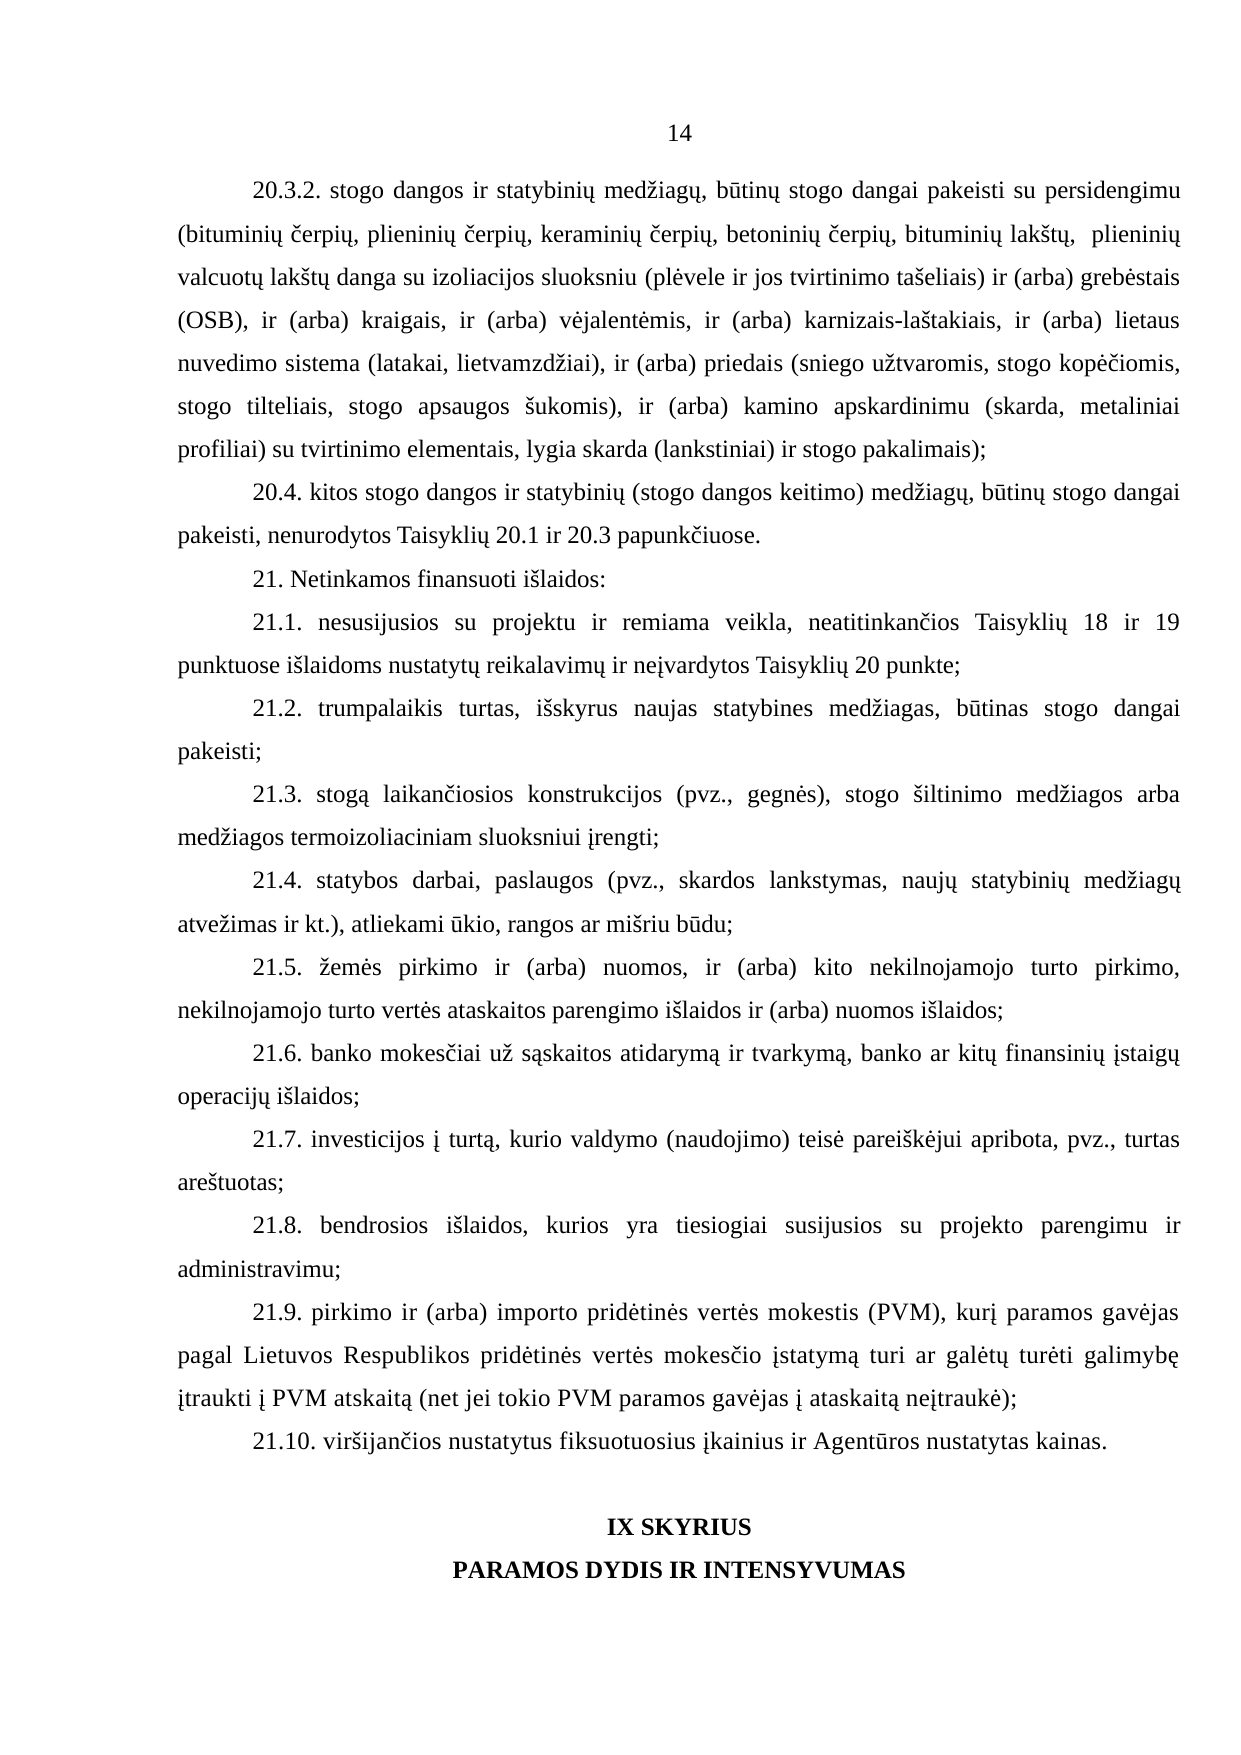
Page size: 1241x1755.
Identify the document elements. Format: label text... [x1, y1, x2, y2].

text 21.4. statybos darbai, paslaugos (pvz., skardos lankstymas, naujų statybinių medžiagų atvežimas ir kt.), atliekami ūkio, rangos ar mišriu būdu; [177, 866, 1181, 937]
text 21.9. pirkimo ir (arba) importo pridėtinės vertės mokestis (PVM), kurį paramos gavėjas pagal Lietuvos Respublikos pridėtinės vertės mokesčio įstatymą turi ar galėtų turėti galimybę įtraukti į PVM atskaitą (net jei tokio PVM paramos gavėjas į ataskaitą neįtraukė); [177, 1297, 1181, 1412]
text 20.4. kitos stogo dangos ir statybinių (stogo dangos keitimo) medžiagų, būtinų stogo dangai pakeisti, nenurodytos Taisyklių 20.1 ir 20.3 papunkčiuose. [177, 477, 1181, 549]
text 21.3. stogą laikančiosios konstrukcijos (pvz., gegnės), stogo šiltinimo medžiagos arba medžiagos termoizoliaciniam sluoksniui įrengti; [177, 779, 1181, 851]
text 21. Netinkamos finansuoti išlaidos: [177, 564, 1181, 592]
text 21.8. bendrosios išlaidos, kurios yra tiesiogiai susijusios su projekto parengimu ir administravimu; [177, 1211, 1181, 1282]
text 20.3.2. stogo dangos ir statybinių medžiagų, būtinų stogo dangai pakeisti su persidengimu (bituminių čerpių, plieninių čerpių, keraminių čerpių, betoninių čerpių, bituminių lakštų, plieninių valcuotų lakštų danga su izoliacijos sluoksniu (plėvele ir jos tvirtinimo tašeliais) ir (arba) grebėstais (OSB), ir (arba) kraigais, ir (arba) vėjalentėmis, ir (arba) karnizais-laštakiais, ir (arba) lietaus nuvedimo sistema (latakai, lietvamzdžiai), ir (arba) priedais (sniego užtvaromis, stogo kopėčiomis, stogo tilteliais, stogo apsaugos šukomis), ir (arba) kamino apskardinimu (skarda, metaliniai profiliai) su tvirtinimo elementais, lygia skarda (lankstiniai) ir stogo pakalimais); [177, 176, 1181, 463]
text 21.10. viršijančios nustatytus fiksuotuosius įkainius ir Agentūros nustatytas kainas. [177, 1426, 1181, 1455]
text 21.6. banko mokesčiai už sąskaitos atidarymą ir tvarkymą, banko ar kitų finansinių įstaigų operacijų išlaidos; [177, 1038, 1181, 1110]
text 21.1. nesusijusios su projektu ir remiama veikla, neatitinkančios Taisyklių 18 ir 19 punktuose išlaidoms nustatytų reikalavimų ir neįvardytos Taisyklių 20 punkte; [177, 607, 1181, 679]
text 21.7. investicijos į turtą, kurio valdymo (naudojimo) teisė pareiškėjui apribota, pvz., turtas areštuotas; [177, 1124, 1181, 1196]
text 21.5. žemės pirkimo ir (arba) nuomos, ir (arba) kito nekilnojamojo turto pirkimo, nekilnojamojo turto vertės ataskaitos parengimo išlaidos ir (arba) nuomos išlaidos; [177, 952, 1181, 1024]
text PARAMOS DYDIS IR INTENSYVUMAS [177, 1556, 1181, 1584]
text IX SKYRIUS [177, 1512, 1181, 1541]
text 21.2. trumpalaikis turtas, išskyrus naujas statybines medžiagas, būtinas stogo dangai pakeisti; [177, 693, 1181, 765]
